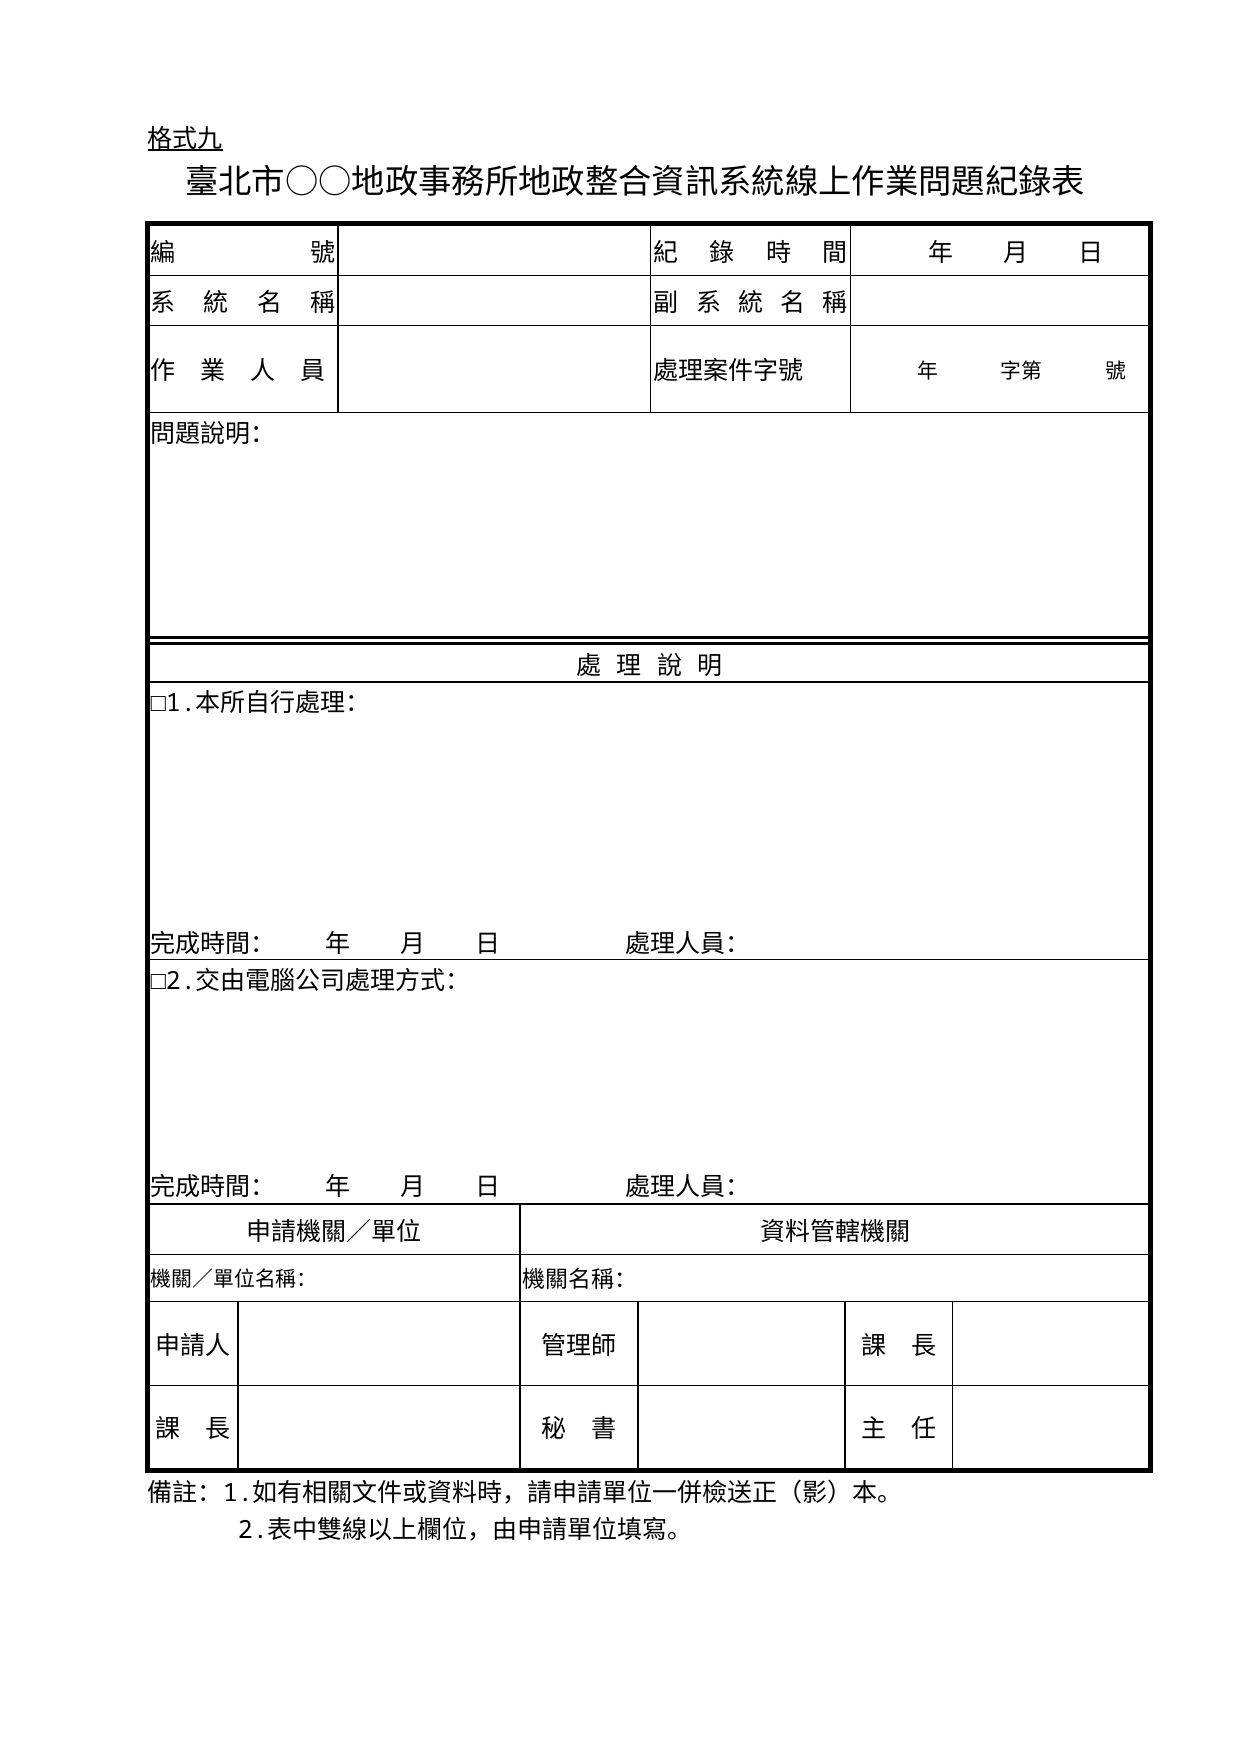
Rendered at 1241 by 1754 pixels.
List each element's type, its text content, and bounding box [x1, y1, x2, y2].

table_cell 申請人 [150, 1302, 237, 1384]
table_cell 資料管轄機關 [521, 1205, 1148, 1253]
table_cell 課 長 [150, 1386, 237, 1468]
table_cell 課 長 [846, 1302, 952, 1384]
text 臺北市○○地政事務所地政整合資訊系統線上作業問題紀錄表 [148, 154, 1122, 203]
table_cell [339, 326, 650, 412]
text 2.表中雙線以上欄位，由申請單位填寫。 [148, 1509, 1122, 1545]
table_cell [851, 276, 1148, 325]
table_cell 年 字第 號 [851, 326, 1148, 412]
table_cell [239, 1386, 519, 1468]
table_cell [639, 1302, 844, 1384]
table_cell □2.交由電腦公司處理方式： 完成時間： 年 月 日 處理人員： [150, 960, 1148, 1203]
table_cell 申請機關／單位 [150, 1205, 519, 1253]
table_cell 作 業 人 員 [150, 326, 337, 412]
table_header 年 月 日 [851, 226, 1148, 274]
table_cell 管理師 [521, 1302, 637, 1384]
text 備註：1.如有相關文件或資料時，請申請單位一併檢送正（影）本。 [148, 1473, 1122, 1509]
table_cell 處理案件字號 [651, 326, 850, 412]
table_cell 系統名稱 [150, 276, 337, 325]
table_cell 副系統名稱 [651, 276, 850, 325]
table_cell 處理說明 [150, 645, 1148, 681]
table_cell 機關名稱： [521, 1255, 1148, 1301]
table_cell [239, 1302, 519, 1384]
table_header 紀錄時間 [651, 226, 850, 274]
table_cell 機關／單位名稱： [150, 1255, 519, 1301]
table_header 編號 [150, 226, 337, 274]
table_cell 秘 書 [521, 1386, 637, 1468]
table_cell [953, 1386, 1148, 1468]
table_cell [953, 1302, 1148, 1384]
table_cell [339, 276, 650, 325]
table_cell [639, 1386, 844, 1468]
table_cell □1.本所自行處理： 完成時間： 年 月 日 處理人員： [150, 683, 1148, 959]
table_cell 主 任 [846, 1386, 952, 1468]
text 格式九 [148, 118, 1122, 154]
table_cell 問題說明： [150, 413, 1148, 636]
table_header [339, 226, 650, 274]
